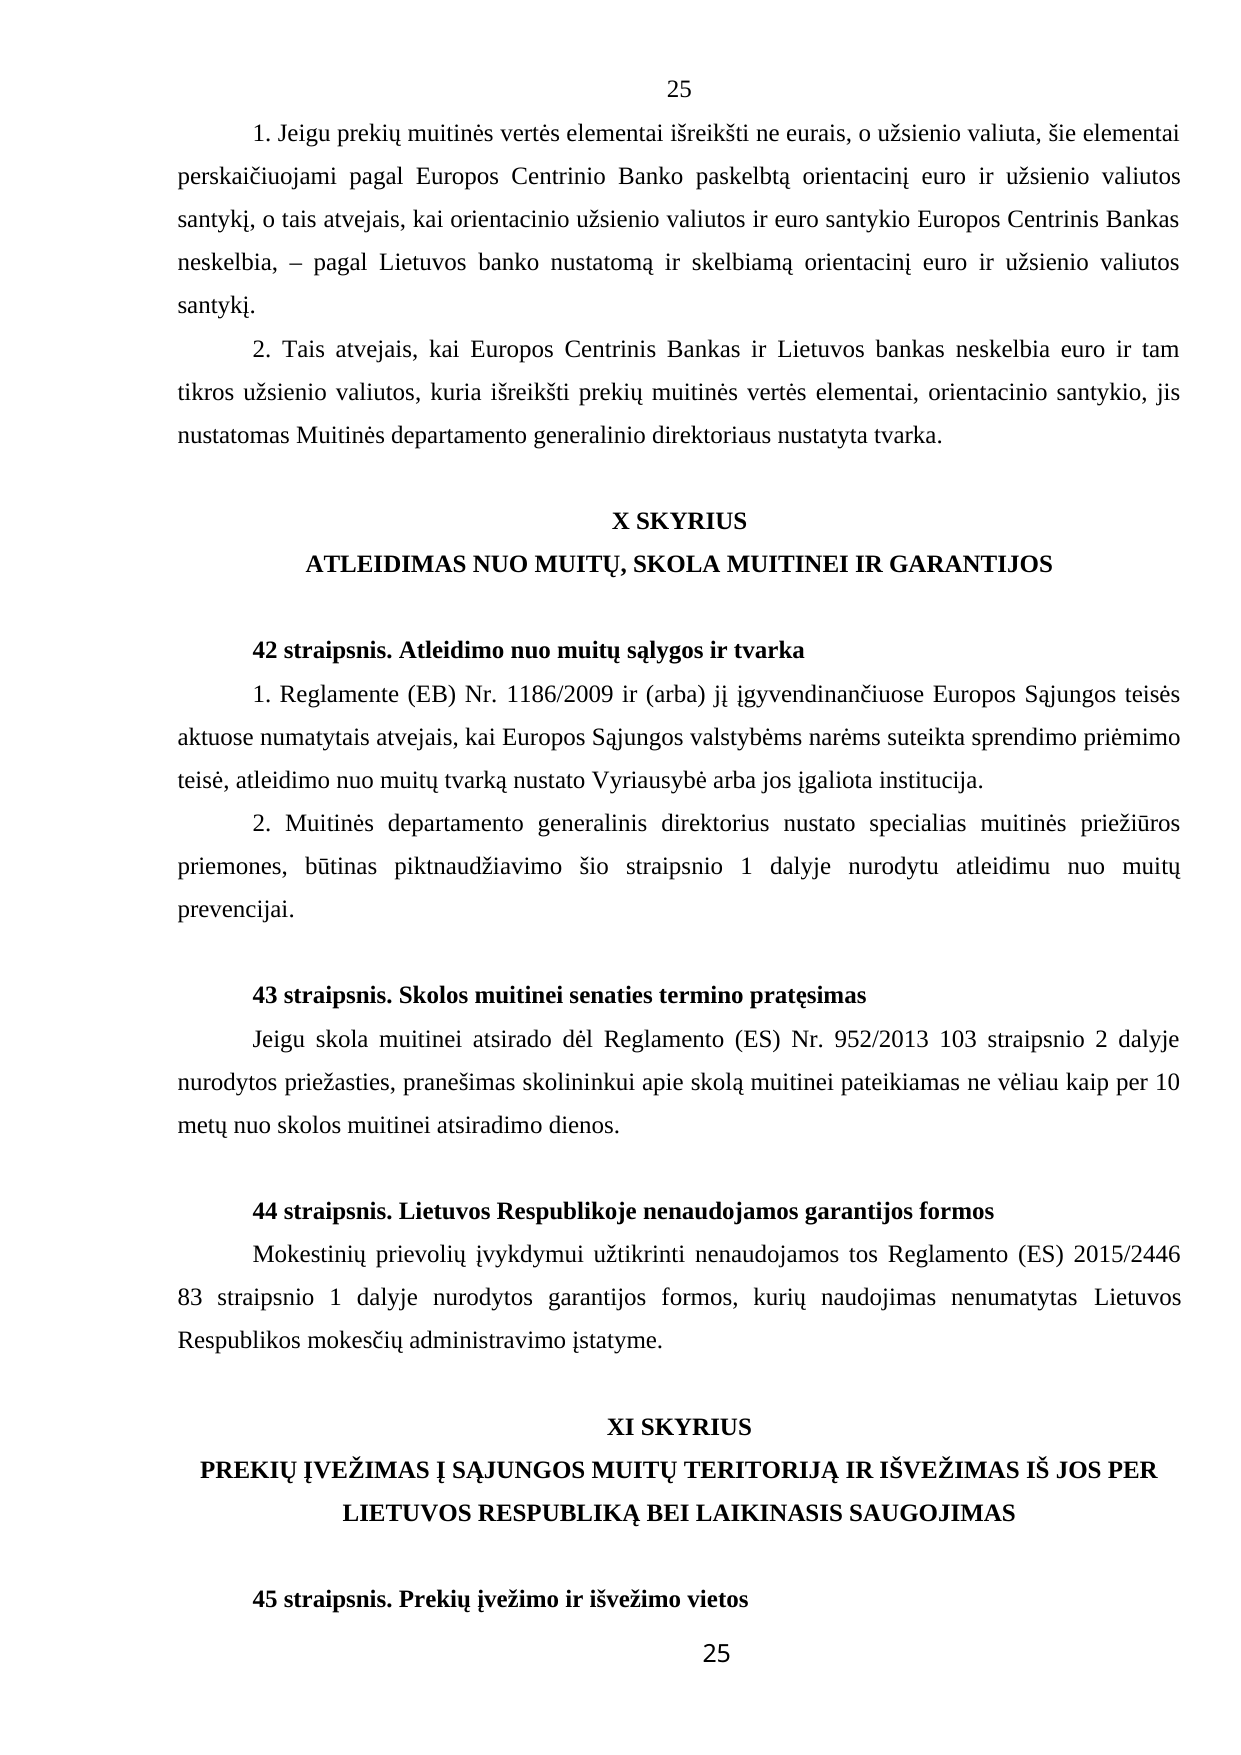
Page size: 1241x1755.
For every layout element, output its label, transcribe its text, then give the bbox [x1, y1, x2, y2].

text 1. Reglamente (EB) Nr. 1186/2009 ir (arba) jį įgyvendinančiuose Europos Sąjungos teisės aktuose numatytais atvejais, kai Europos Sąjungos valstybėms narėms suteikta sprendimo priėmimo teisė, atleidimo nuo muitų tvarką nustato Vyriausybė arba jos įgaliota institucija. [177, 679, 1181, 794]
text 43 straipsnis. Skolos muitinei senaties termino pratęsimas [177, 981, 1181, 1009]
text 45 straipsnis. Prekių įvežimo ir išvežimo vietos [177, 1584, 1181, 1613]
text Mokestinių prievolių įvykdymui užtikrinti nenaudojamos tos Reglamento (ES) 2015/2446 83 straipsnio 1 dalyje nurodytos garantijos formos, kurių naudojimas nenumatytas Lietuvos Respublikos mokesčių administravimo įstatyme. [177, 1239, 1181, 1354]
text Jeigu skola muitinei atsirado dėl Reglamento (ES) Nr. 952/2013 103 straipsnio 2 dalyje nurodytos priežasties, pranešimas skolininkui apie skolą muitinei pateikiamas ne vėliau kaip per 10 metų nuo skolos muitinei atsiradimo dienos. [177, 1024, 1181, 1139]
text XI SKYRIUS [177, 1412, 1181, 1441]
text ATLEIDIMAS NUO MUITŲ, SKOLA MUITINEI IR GARANTIJOS [177, 549, 1181, 578]
text 1. Jeigu prekių muitinės vertės elementai išreikšti ne eurais, o užsienio valiuta, šie elementai perskaičiuojami pagal Europos Centrinio Banko paskelbtą orientacinį euro ir užsienio valiutos santykį, o tais atvejais, kai orientacinio užsienio valiutos ir euro santykio Europos Centrinis Bankas neskelbia, – pagal Lietuvos banko nustatomą ir skelbiamą orientacinį euro ir užsienio valiutos santykį. [177, 118, 1181, 319]
text PREKIŲ ĮVEŽIMAS Į SĄJUNGOS MUITŲ TERITORIJĄ IR IŠVEŽIMAS IŠ JOS PER LIETUVOS RESPUBLIKĄ BEI LAIKINASIS SAUGOJIMAS [177, 1455, 1181, 1527]
text 44 straipsnis. Lietuvos Respublikoje nenaudojamos garantijos formos [177, 1196, 1181, 1225]
text X SKYRIUS [177, 506, 1181, 535]
text 42 straipsnis. Atleidimo nuo muitų sąlygos ir tvarka [177, 636, 1181, 664]
text 2. Tais atvejais, kai Europos Centrinis Bankas ir Lietuvos bankas neskelbia euro ir tam tikros užsienio valiutos, kuria išreikšti prekių muitinės vertės elementai, orientacinio santykio, jis nustatomas Muitinės departamento generalinio direktoriaus nustatyta tvarka. [177, 334, 1181, 449]
text 2. Muitinės departamento generalinis direktorius nustato specialias muitinės priežiūros priemones, būtinas piktnaudžiavimo šio straipsnio 1 dalyje nurodytu atleidimu nuo muitų prevencijai. [177, 808, 1181, 923]
